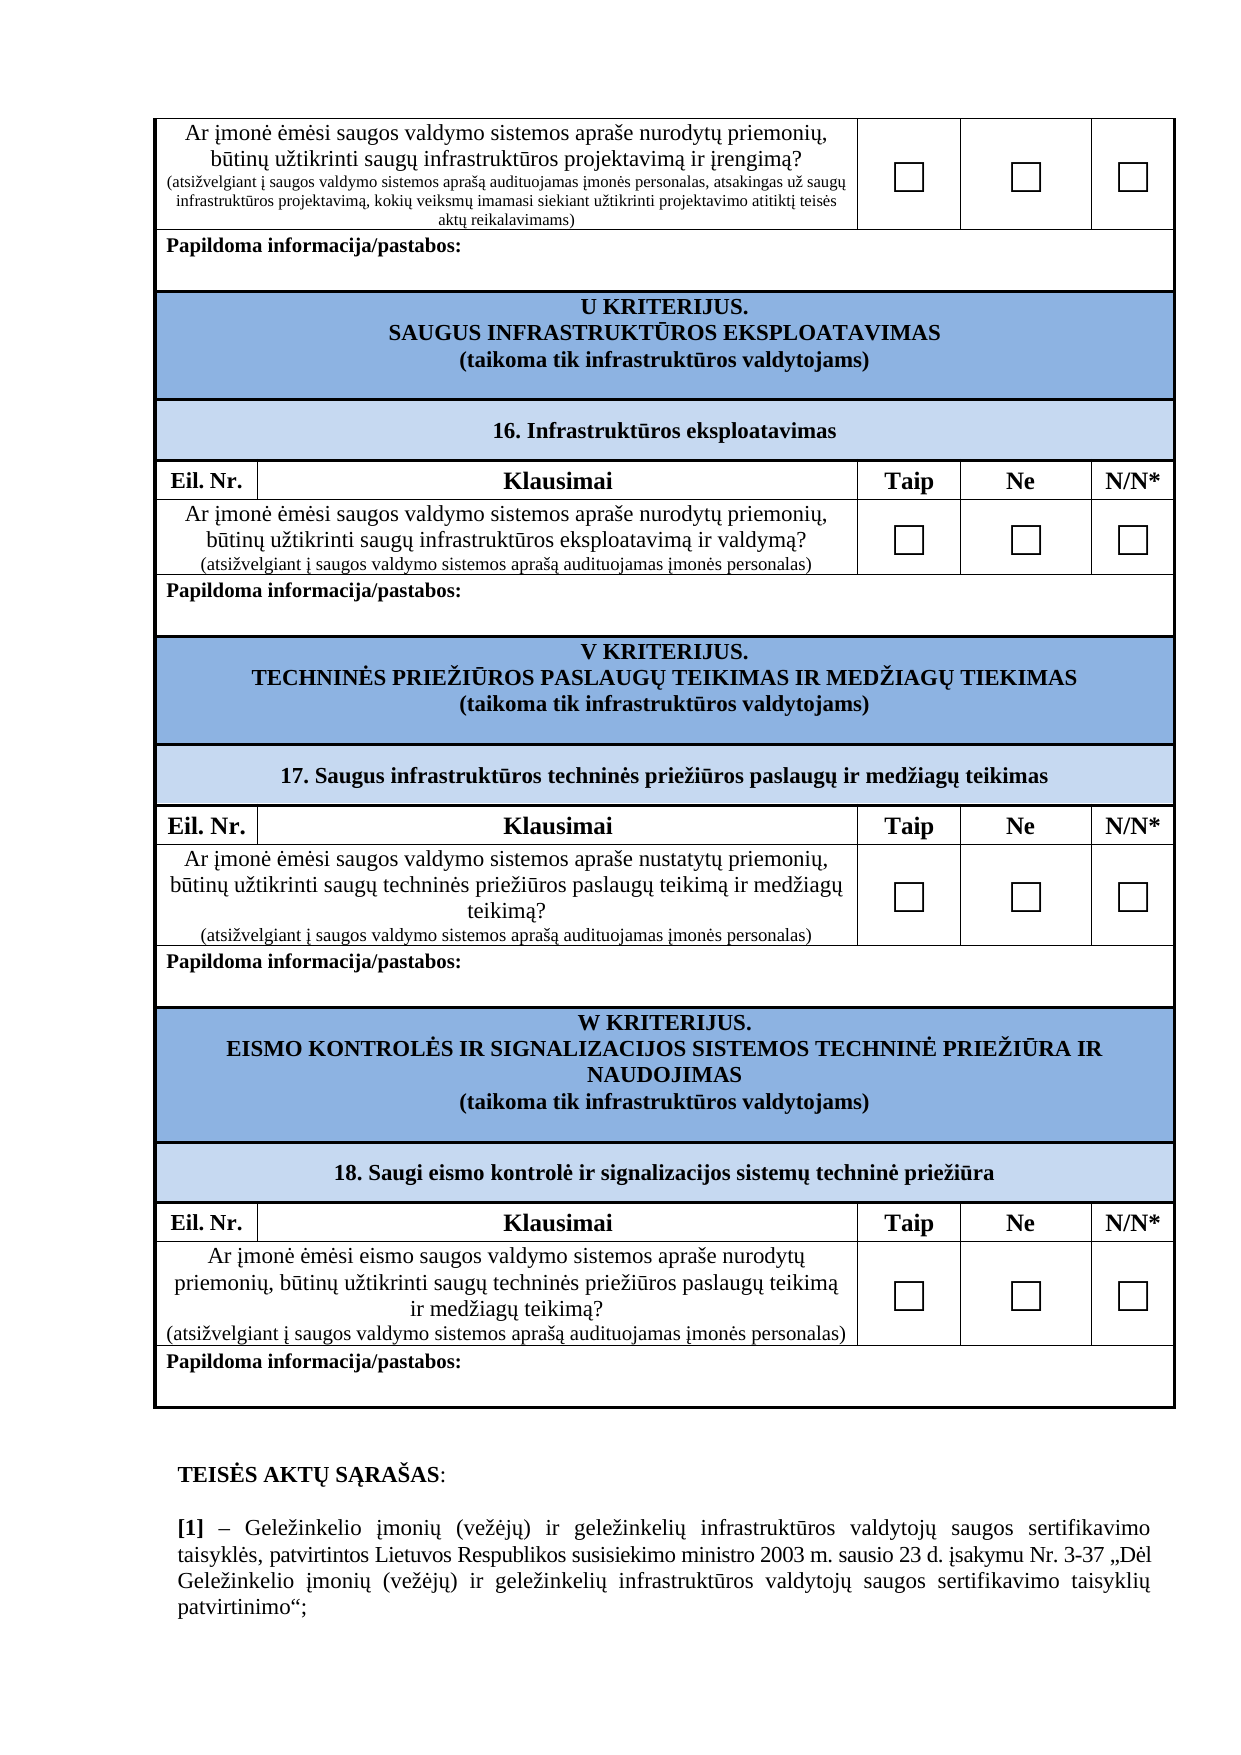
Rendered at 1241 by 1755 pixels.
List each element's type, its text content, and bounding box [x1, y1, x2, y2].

text TEISĖS AKTŲ SĄRAŠAS: [177, 1462, 1152, 1488]
table_cell 16. Infrastruktūros eksploatavimas [157, 401, 1173, 459]
table_cell N/N* [1092, 807, 1173, 844]
table_cell □ [858, 845, 960, 945]
table_cell Taip [858, 1204, 960, 1241]
table_cell Papildoma informacija/pastabos: [157, 1346, 1173, 1406]
table_cell Papildoma informacija/pastabos: [157, 575, 1173, 634]
table_cell Klausimai [258, 807, 857, 844]
table_cell N/N* [1092, 1204, 1173, 1241]
table_cell □ [1092, 500, 1173, 574]
table_cell 18. Saugi eismo kontrolė ir signalizacijos sistemų techninė priežiūra [157, 1144, 1173, 1201]
table_cell Taip [858, 462, 960, 499]
table_cell □ [961, 500, 1091, 574]
table_cell Ne [961, 1204, 1091, 1241]
table_cell Eil. Nr. [157, 1204, 257, 1241]
table_cell □ [1092, 845, 1173, 945]
text [1] – Geležinkelio įmonių (vežėjų) ir geležinkelių infrastruktūros valdytojų saugos sertifikavimo taisyklės, patvirtintos Lietuvos Respublikos susisiekimo ministro 2003 m. sausio 23 d. įsakymu Nr. 3-37 „Dėl Geležinkelio įmonių (vežėjų) ir geležinkelių infrastruktūros valdytojų saugos sertifikavimo taisyklių patvirtinimo“; [177, 1514, 1152, 1620]
table_cell Ne [961, 462, 1091, 499]
table_cell □ [858, 500, 960, 574]
table_cell Ne [961, 807, 1091, 844]
table_cell Klausimai [258, 462, 857, 499]
table_cell Ar įmonė ėmėsi saugos valdymo sistemos apraše nurodytų priemonių, būtinų užtikrinti saugų infrastruktūros eksploatavimą ir valdymą? (atsižvelgiant į saugos valdymo sistemos aprašą audituojamas įmonės personalas) [157, 500, 857, 574]
table_cell Papildoma informacija/pastabos: [157, 230, 1173, 290]
table_cell W KRITERIJUS. EISMO KONTROLĖS IR SIGNALIZACIJOS SISTEMOS TECHNINĖ PRIEŽIŪRA IR NAUDOJIMAS (taikoma tik infrastruktūros valdytojams) [157, 1009, 1173, 1141]
table_cell □ [858, 1242, 960, 1345]
table_cell 17. Saugus infrastruktūros techninės priežiūros paslaugų ir medžiagų teikimas [157, 746, 1173, 803]
table_cell □ [858, 119, 960, 229]
table_cell Klausimai [258, 1204, 857, 1241]
table_cell Eil. Nr. [157, 462, 257, 499]
table_cell □ [961, 1242, 1091, 1345]
table_cell V KRITERIJUS. TECHNINĖS PRIEŽIŪROS PASLAUGŲ TEIKIMAS IR MEDŽIAGŲ TIEKIMAS (taikoma tik infrastruktūros valdytojams) [157, 638, 1173, 743]
table_cell Ar įmonė ėmėsi eismo saugos valdymo sistemos apraše nurodytų priemonių, būtinų užtikrinti saugų techninės priežiūros paslaugų teikimą ir medžiagų teikimą? (atsižvelgiant į saugos valdymo sistemos aprašą audituojamas įmonės personalas) [157, 1242, 857, 1345]
table_cell N/N* [1092, 462, 1173, 499]
table_cell □ [961, 119, 1091, 229]
table_cell U KRITERIJUS. SAUGUS INFRASTRUKTŪROS EKSPLOATAVIMAS (taikoma tik infrastruktūros valdytojams) [157, 293, 1173, 398]
table_cell Ar įmonė ėmėsi saugos valdymo sistemos apraše nustatytų priemonių, būtinų užtikrinti saugų techninės priežiūros paslaugų teikimą ir medžiagų teikimą? (atsižvelgiant į saugos valdymo sistemos aprašą audituojamas įmonės personalas) [157, 845, 857, 945]
table_cell □ [961, 845, 1091, 945]
table_cell □ [1092, 119, 1173, 229]
table_cell Eil. Nr. [157, 807, 257, 844]
table_cell □ [1092, 1242, 1173, 1345]
table_cell Taip [858, 807, 960, 844]
table_cell Ar įmonė ėmėsi saugos valdymo sistemos apraše nurodytų priemonių, būtinų užtikrinti saugų infrastruktūros projektavimą ir įrengimą? (atsižvelgiant į saugos valdymo sistemos aprašą audituojamas įmonės personalas, atsakingas už saugų infrastruktūros projektavimą, kokių veiksmų imamasi siekiant užtikrinti projektavimo atitiktį teisės aktų reikalavimams) [157, 119, 857, 229]
table_cell Papildoma informacija/pastabos: [157, 946, 1173, 1006]
